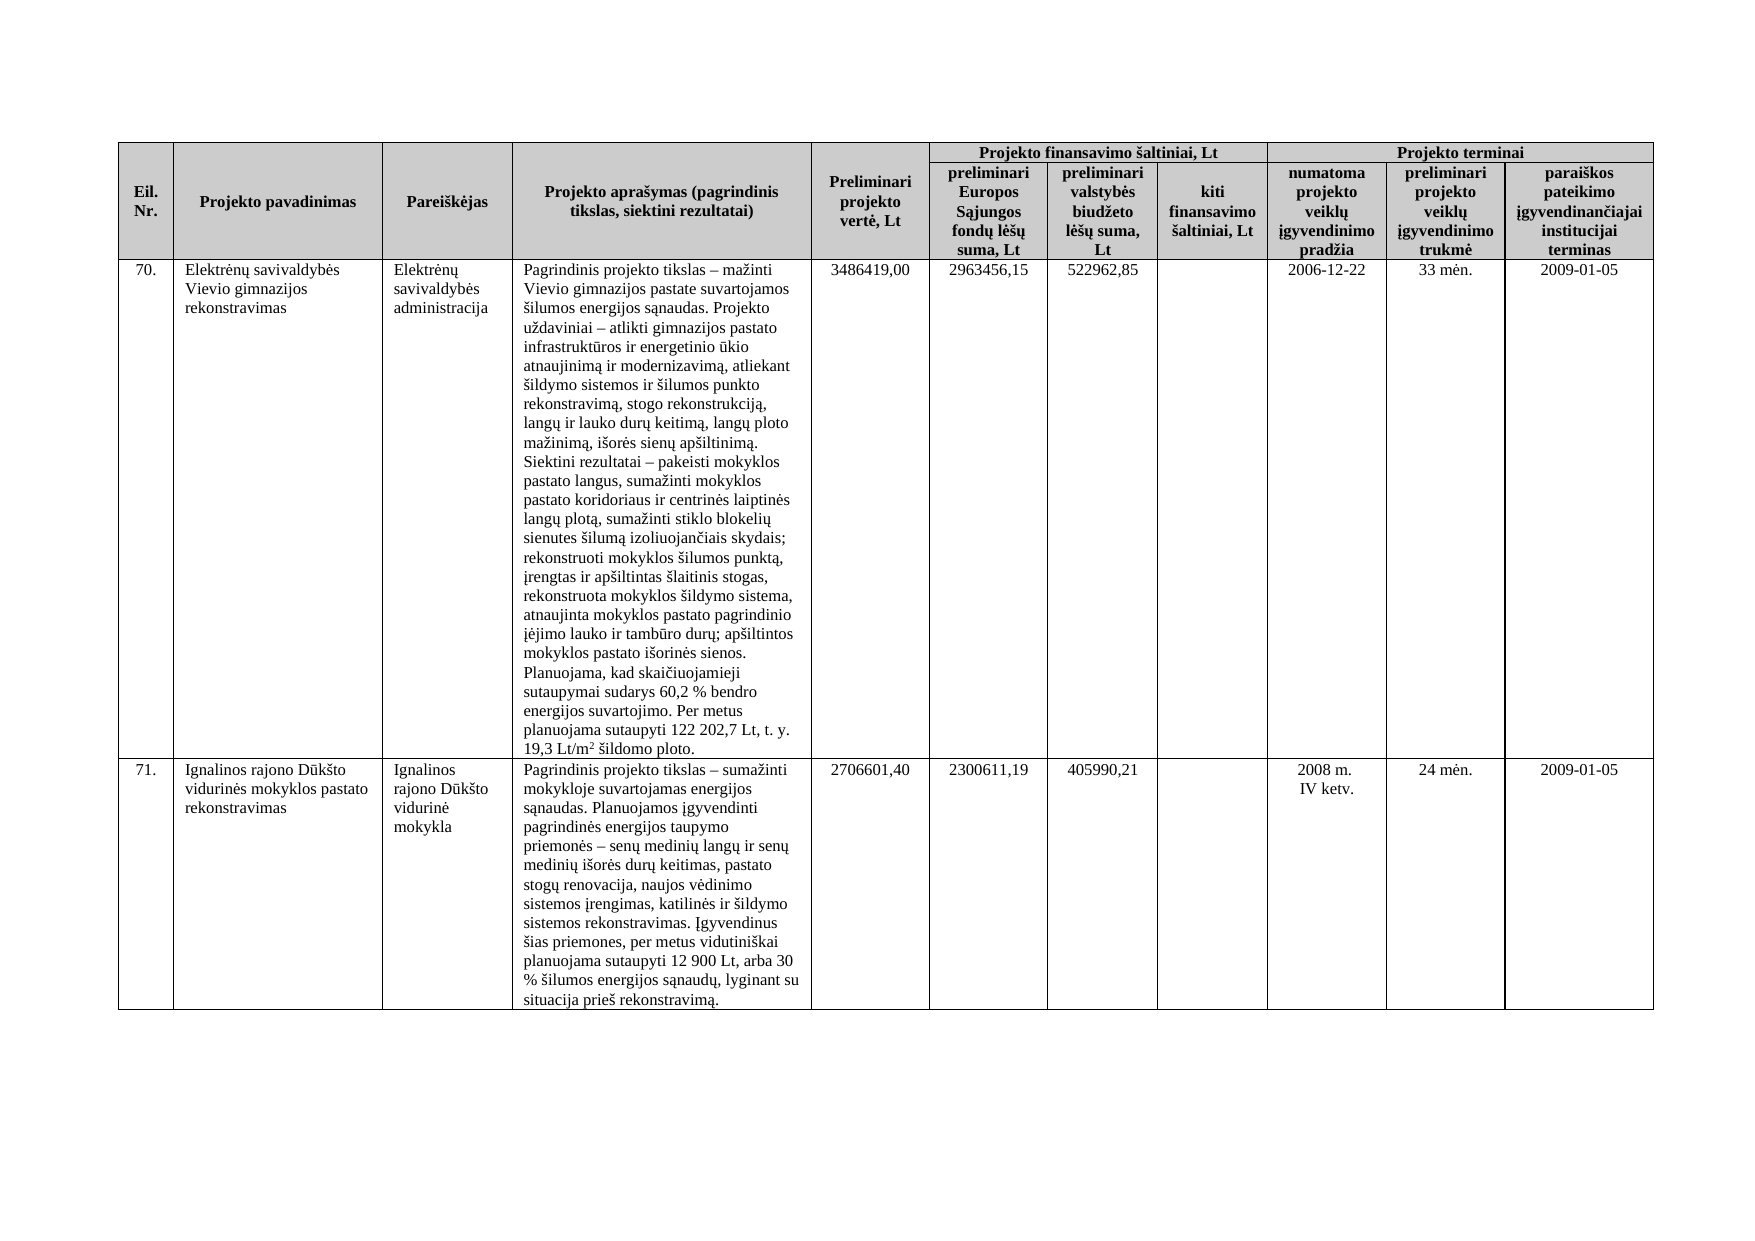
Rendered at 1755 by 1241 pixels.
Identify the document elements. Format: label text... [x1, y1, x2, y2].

table_cell Ignalinos rajono Dūkšto vidurinė mokykla [383, 759, 512, 1008]
table_cell 71. [119, 759, 173, 1008]
table_cell preliminari projekto veiklų įgyvendinimo trukmė [1387, 163, 1504, 259]
table_cell 3486419,00 [812, 260, 929, 758]
table_cell [1158, 260, 1267, 758]
table_header Projekto terminai [1268, 143, 1653, 162]
table_cell 2009-01-05 [1506, 759, 1653, 1008]
table_cell 2300611,19 [930, 759, 1047, 1008]
table_cell 70. [119, 260, 173, 758]
table_cell 33 mėn. [1387, 260, 1504, 758]
table_header Projekto pavadinimas [174, 143, 382, 259]
table_cell Elektrėnų savivaldybės administracija [383, 260, 512, 758]
table_cell [1158, 759, 1267, 1008]
table_cell 2008 m. IV ketv. [1268, 759, 1386, 1008]
table_cell 2706601,40 [812, 759, 929, 1008]
table_cell numatoma projekto veiklų įgyvendinimo pradžia [1268, 163, 1386, 259]
table_header Preliminari projekto vertė, Lt [812, 143, 929, 259]
table_cell Ignalinos rajono Dūkšto vidurinės mokyklos pastato rekonstravimas [174, 759, 382, 1008]
table_cell 2009-01-05 [1506, 260, 1653, 758]
table_cell preliminari Europos Sąjungos fondų lėšų suma, Lt [930, 163, 1047, 259]
table_cell 2006-12-22 [1268, 260, 1386, 758]
table_cell paraiškos pateikimo įgyvendinančiajai institucijai terminas [1506, 163, 1653, 259]
table_cell preliminari valstybės biudžeto lėšų suma, Lt [1048, 163, 1157, 259]
table_header Pareiškėjas [383, 143, 512, 259]
table_cell 522962,85 [1048, 260, 1157, 758]
table_header Projekto finansavimo šaltiniai, Lt [930, 143, 1267, 162]
table_cell Elektrėnų savivaldybės Vievio gimnazijos rekonstravimas [174, 260, 382, 758]
table_cell 2963456,15 [930, 260, 1047, 758]
table_cell 24 mėn. [1387, 759, 1504, 1008]
table_header Eil. Nr. [119, 143, 173, 259]
table_header Projekto aprašymas (pagrindinis tikslas, siektini rezultatai) [513, 143, 811, 259]
table_cell Pagrindinis projekto tikslas – sumažinti mokykloje suvartojamas energijos sąnaudas. Planuojamos įgyvendinti pagrindinės energijos taupymo priemonės – senų medinių langų ir senų medinių išorės durų keitimas, pastato stogų renovacija, naujos vėdinimo sistemos įrengimas, katilinės ir šildymo sistemos rekonstravimas. Įgyvendinus šias priemones, per metus vidutiniškai planuojama sutaupyti 12 900 Lt, arba 30 % šilumos energijos sąnaudų, lyginant su situacija prieš rekonstravimą. [513, 759, 811, 1008]
table_cell Pagrindinis projekto tikslas – mažinti Vievio gimnazijos pastate suvartojamos šilumos energijos sąnaudas. Projekto uždaviniai – atlikti gimnazijos pastato infrastruktūros ir energetinio ūkio atnaujinimą ir modernizavimą, atliekant šildymo sistemos ir šilumos punkto rekonstravimą, stogo rekonstrukciją, langų ir lauko durų keitimą, langų ploto mažinimą, išorės sienų apšiltinimą. Siektini rezultatai – pakeisti mokyklos pastato langus, sumažinti mokyklos pastato koridoriaus ir centrinės laiptinės langų plotą, sumažinti stiklo blokelių sienutes šilumą izoliuojančiais skydais; rekonstruoti mokyklos šilumos punktą, įrengtas ir apšiltintas šlaitinis stogas, rekonstruota mokyklos šildymo sistema, atnaujinta mokyklos pastato pagrindinio įėjimo lauko ir tambūro durų; apšiltintos mokyklos pastato išorinės sienos. Planuojama, kad skaičiuojamieji sutaupymai sudarys 60,2 % bendro energijos suvartojimo. Per metus planuojama sutaupyti 122 202,7 Lt, t. y. 19,3 Lt/m2 šildomo ploto. [513, 260, 811, 758]
table_cell kiti finansavimo šaltiniai, Lt [1158, 163, 1267, 259]
table_cell 405990,21 [1048, 759, 1157, 1008]
